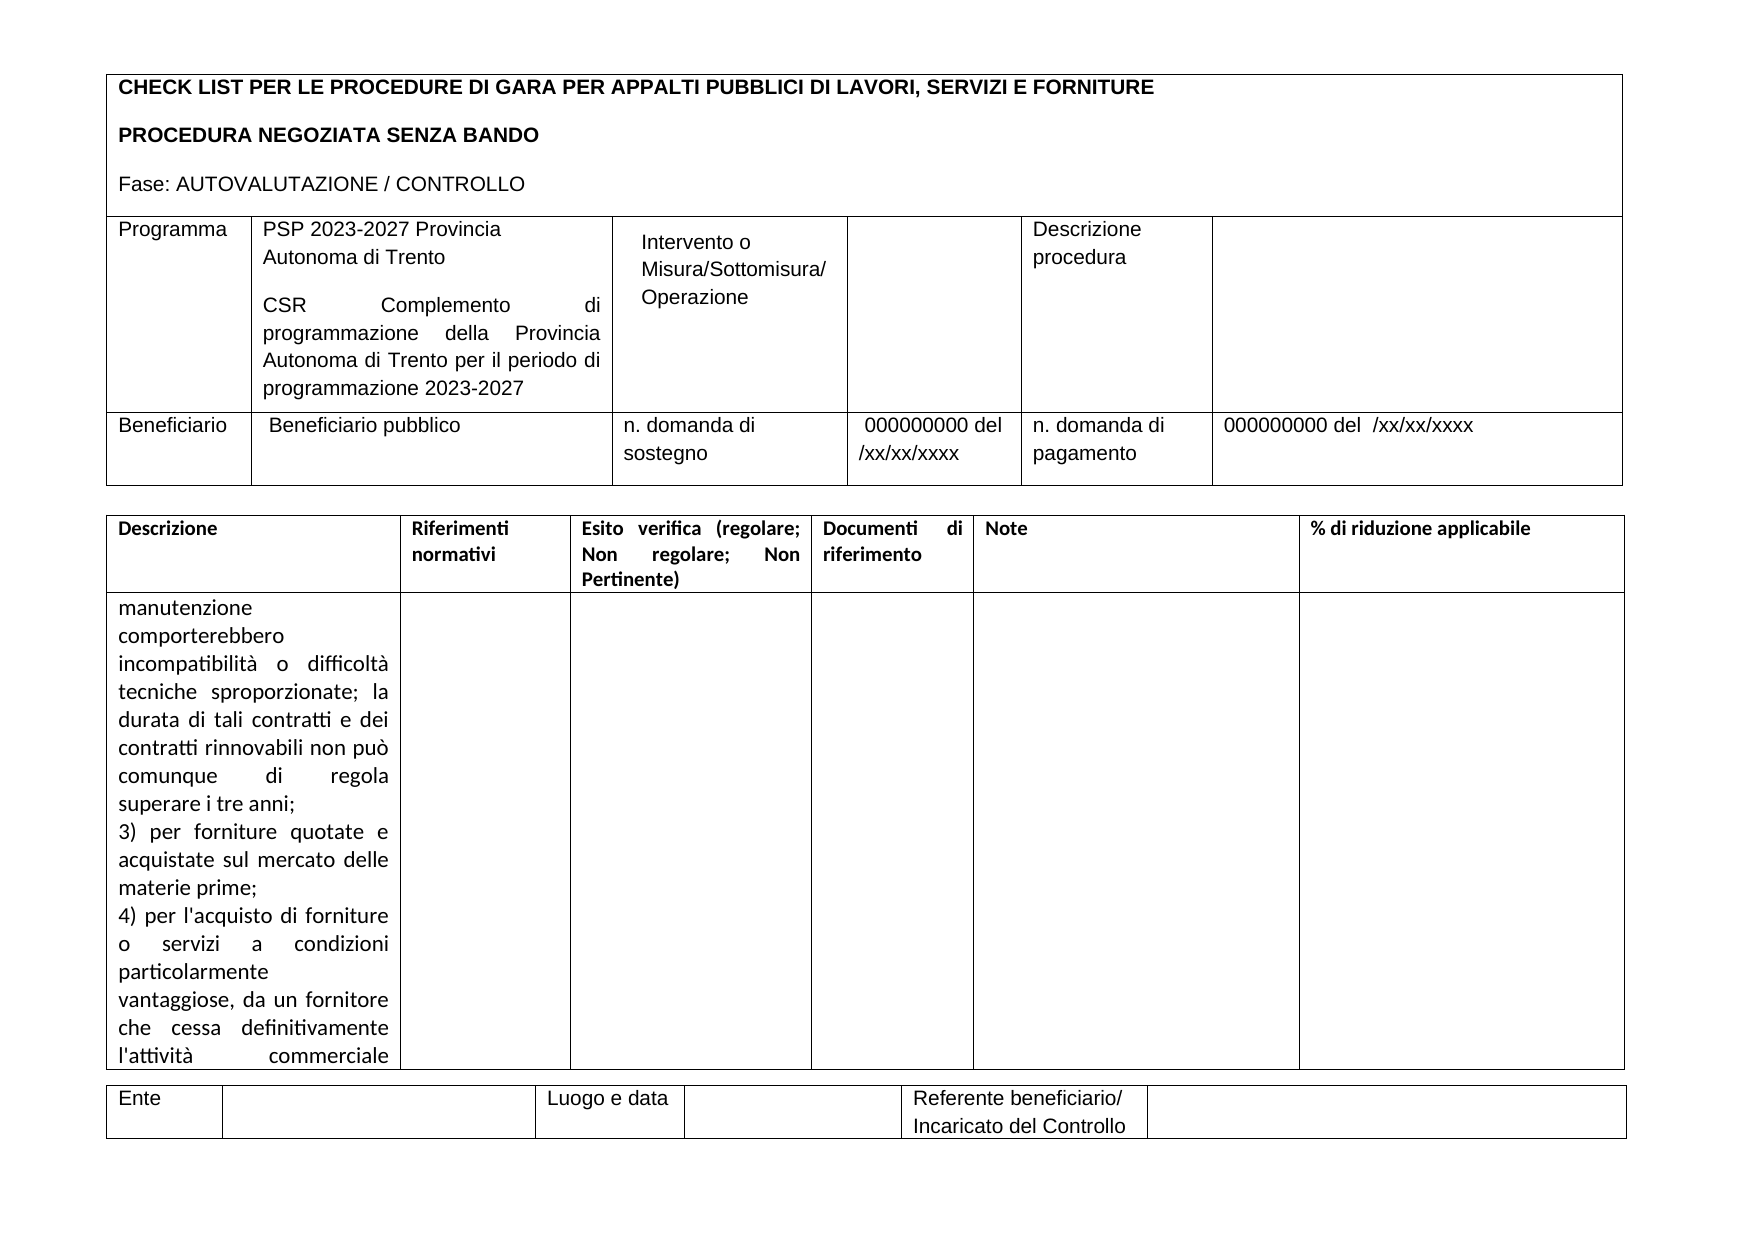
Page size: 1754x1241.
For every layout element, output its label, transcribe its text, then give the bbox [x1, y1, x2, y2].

table_header Riferimenti normativi [401, 516, 570, 592]
table_cell [974, 593, 1299, 1069]
table_cell manutenzione comporterebbero incompatibilità o difficoltà tecniche sproporzionate; la durata di tali contratti e dei contratti rinnovabili non può comunque di regola superare i tre anni; 3) per forniture quotate e acquistate sul mercato delle materie prime; 4) per l'acquisto di forniture o servizi a condizioni particolarmente vantaggiose, da un fornitore che cessa definitivamente l'attività commerciale [107, 593, 400, 1069]
table_header Descrizione [107, 516, 400, 592]
table_header Esito verifica (regolare; Non regolare; Non Pertinente) [571, 516, 811, 592]
table_cell [401, 593, 570, 1069]
table_cell [571, 593, 811, 1069]
table_cell [812, 593, 973, 1069]
table_header Note [974, 516, 1299, 592]
table_cell [1300, 593, 1624, 1069]
table_header % di riduzione applicabile [1300, 516, 1624, 592]
table_header Documenti di riferimento [812, 516, 973, 592]
